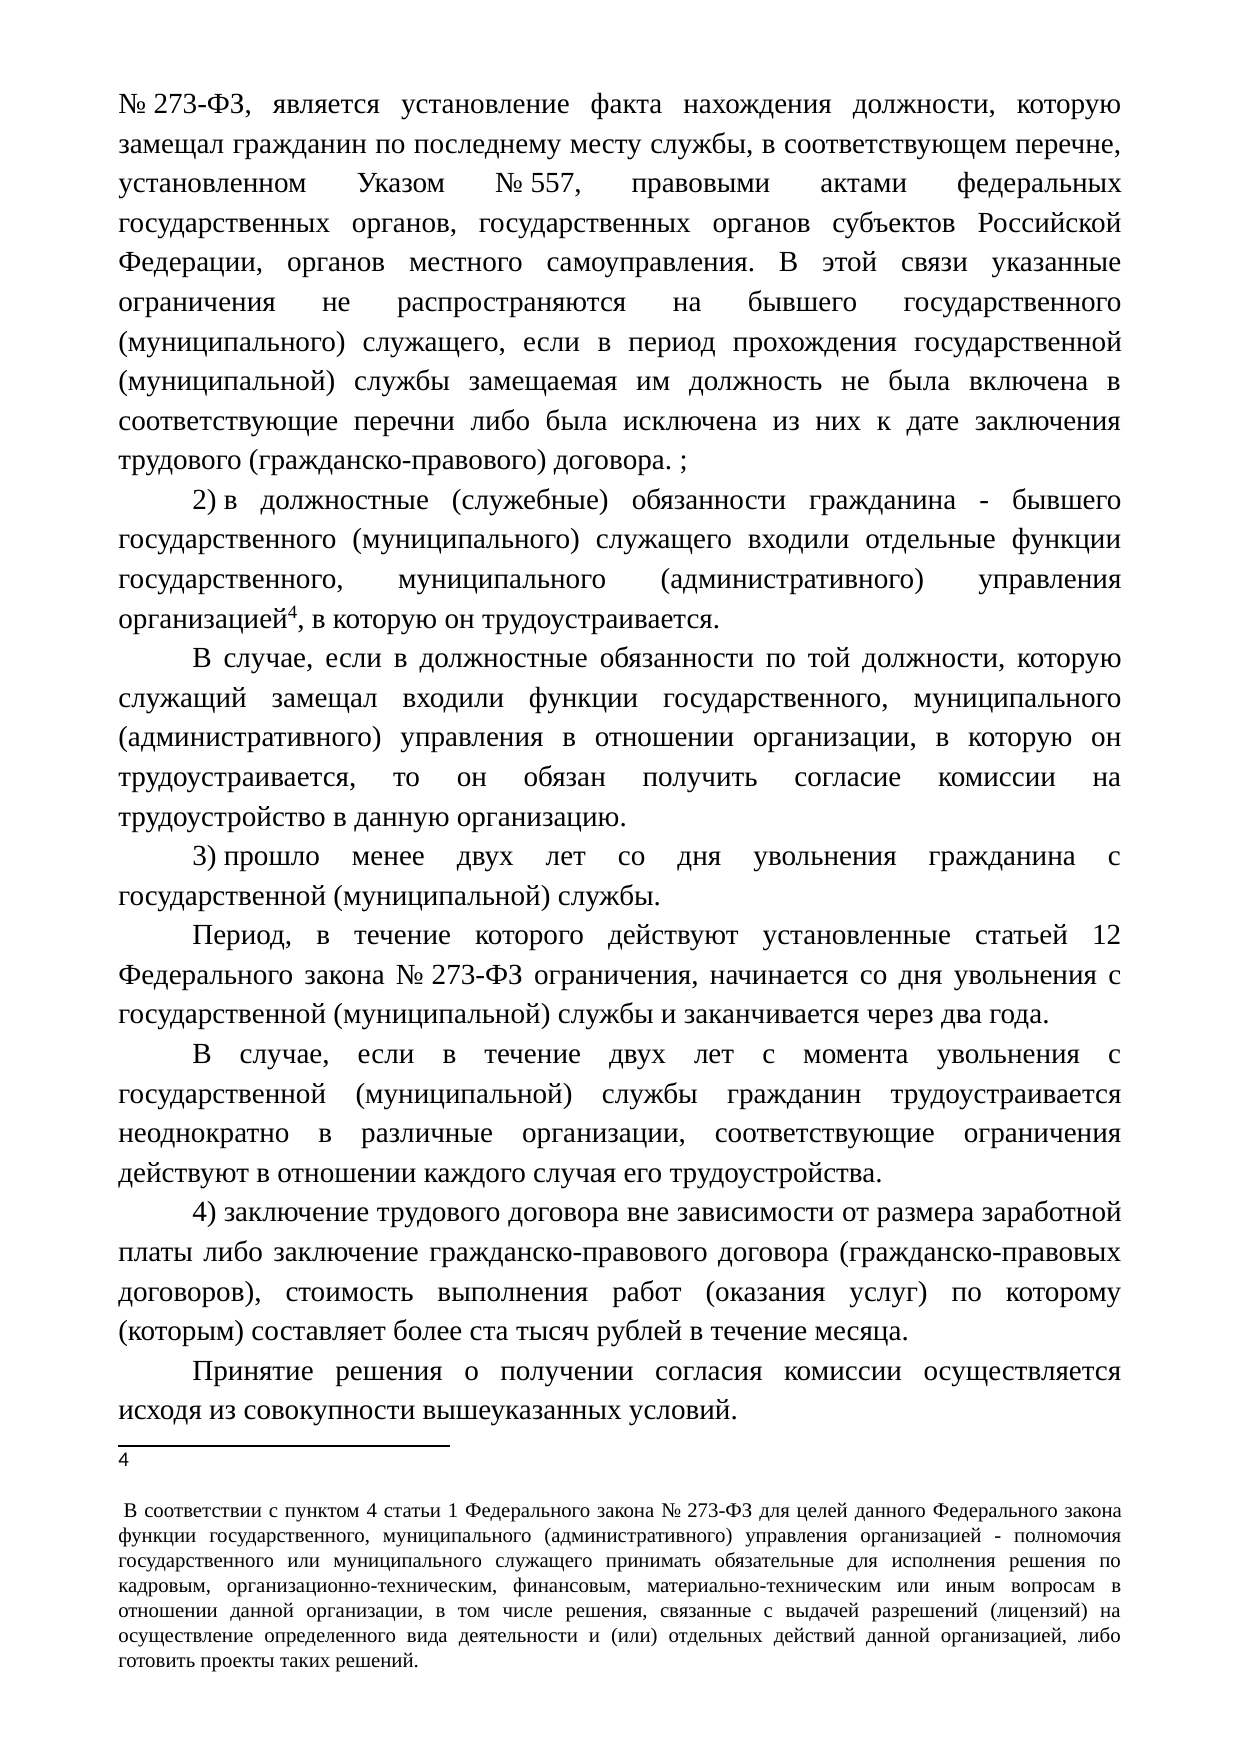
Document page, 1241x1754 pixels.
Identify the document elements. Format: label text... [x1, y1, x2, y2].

text 2) в должностные (служебные) обязанности гражданина - бывшего государственного (муниципального) служащего входили отдельные функции государственного, муниципального (административного) управления организацией, в которую он трудоустраивается. [118, 478, 1122, 636]
text В соответствии с пунктом 4 статьи 1 Федерального закона № 273-ФЗ для целей данного Федерального закона функции государственного, муниципального (административного) управления организацией - полномочия государственного или муниципального служащего принимать обязательные для исполнения решения по кадровым, организационно-техническим, финансовым, материально-техническим или иным вопросам в отношении данной организации, в том числе решения, связанные с выдачей разрешений (лицензий) на осуществление определенного вида деятельности и (или) отдельных действий данной организацией, либо готовить проекты таких решений. [118, 1446, 1122, 1672]
text В случае, если в течение двух лет с момента увольнения с государственной (муниципальной) службы гражданин трудоустраивается неоднократно в различные организации, соответствующие ограничения действуют в отношении каждого случая его трудоустройства. [118, 1032, 1122, 1190]
text Период, в течение которого действуют установленные статьей 12 Федерального закона № 273-ФЗ ограничения, начинается со дня увольнения с государственной (муниципальной) службы и заканчивается через два года. [118, 913, 1122, 1032]
text № 273-ФЗ, является установление факта нахождения должности, которую замещал гражданин по последнему месту службы, в соответствующем перечне, установленном Указом № 557, правовыми актами федеральных государственных органов, государственных органов субъектов Российской Федерации, органов местного самоуправления. В этой связи указанные ограничения не распространяются на бывшего государственного (муниципального) служащего, если в период прохождения государственной (муниципальной) службы замещаемая им должность не была включена в соответствующие перечни либо была исключена из них к дате заключения трудового (гражданско-правового) договора. ; [118, 82, 1122, 478]
text В случае, если в должностные обязанности по той должности, которую служащий замещал входили функции государственного, муниципального (административного) управления в отношении организации, в которую он трудоустраивается, то он обязан получить согласие комиссии на трудоустройство в данную организацию. [118, 636, 1122, 834]
text Принятие решения о получении согласия комиссии осуществляется исходя из совокупности вышеуказанных условий. [118, 1348, 1122, 1428]
text 3) прошло менее двух лет со дня увольнения гражданина с государственной (муниципальной) службы. [118, 834, 1122, 913]
text 4) заключение трудового договора вне зависимости от размера заработной платы либо заключение гражданско-правового договора (гражданско-правовых договоров), стоимость выполнения работ (оказания услуг) по которому (которым) составляет более ста тысяч рублей в течение месяца. [118, 1190, 1122, 1348]
